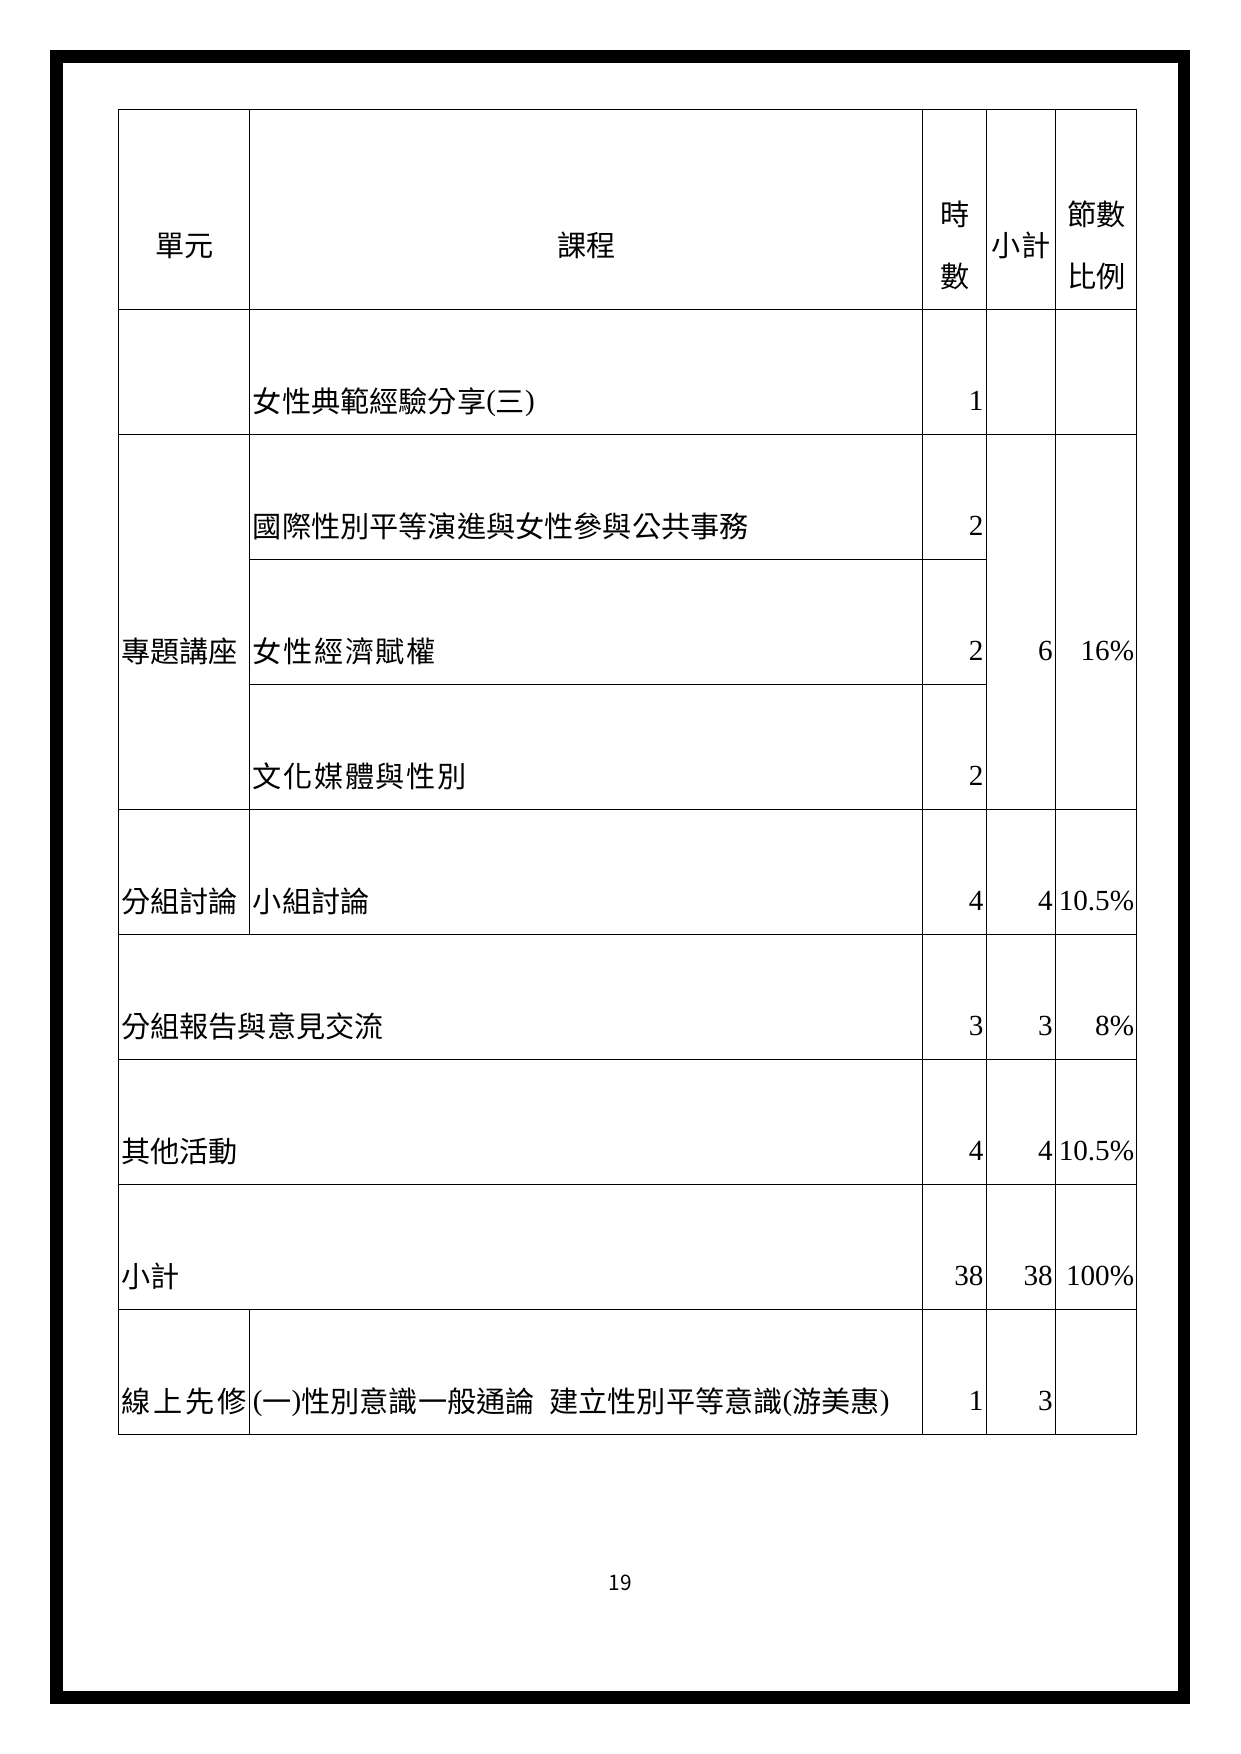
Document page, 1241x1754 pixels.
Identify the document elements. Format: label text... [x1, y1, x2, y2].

table_cell [119, 310, 249, 433]
table_cell 3 [923, 935, 986, 1058]
table_cell 女性典範經驗分享(三) [250, 310, 922, 433]
table_cell 4 [987, 810, 1055, 933]
table_cell 線上先修 [119, 1310, 249, 1433]
table_cell 女性經濟賦權 [250, 560, 922, 683]
table_cell 1 [923, 310, 986, 433]
table_cell 4 [923, 1060, 986, 1183]
table_cell 16% [1056, 435, 1136, 808]
table_cell 10.5% [1056, 1060, 1136, 1183]
table_cell 2 [923, 435, 986, 558]
table_cell 4 [987, 1060, 1055, 1183]
table_header 課程 [250, 110, 922, 308]
table_cell 專題講座 [119, 435, 249, 808]
table_header 節數比例 [1056, 110, 1136, 308]
table_cell 8% [1056, 935, 1136, 1058]
table_cell 38 [987, 1185, 1055, 1308]
table_cell 1 [923, 1310, 986, 1433]
table_cell 3 [987, 935, 1055, 1058]
table_cell (一)性別意識一般通論 建立性別平等意識(游美惠) [250, 1310, 922, 1433]
table_header 小計 [987, 110, 1055, 308]
table_cell [987, 310, 1055, 433]
table_cell 3 [987, 1310, 1055, 1433]
table_cell 分組報告與意見交流 [119, 935, 922, 1058]
table_cell 2 [923, 685, 986, 808]
table_cell 小組討論 [250, 810, 922, 933]
table_cell 其他活動 [119, 1060, 922, 1183]
table_cell 38 [923, 1185, 986, 1308]
table_cell [1056, 310, 1136, 433]
table_header 時數 [923, 110, 986, 308]
table_cell 文化媒體與性別 [250, 685, 922, 808]
table_cell 小計 [119, 1185, 922, 1308]
table_cell 100% [1056, 1185, 1136, 1308]
table_cell 4 [923, 810, 986, 933]
table_cell 2 [923, 560, 986, 683]
table_cell 10.5% [1056, 810, 1136, 933]
table_cell 6 [987, 435, 1055, 808]
table_cell [1056, 1310, 1136, 1433]
table_cell 分組討論 [119, 810, 249, 933]
table_header 單元 [119, 110, 249, 308]
table_cell 國際性別平等演進與女性參與公共事務 [250, 435, 922, 558]
